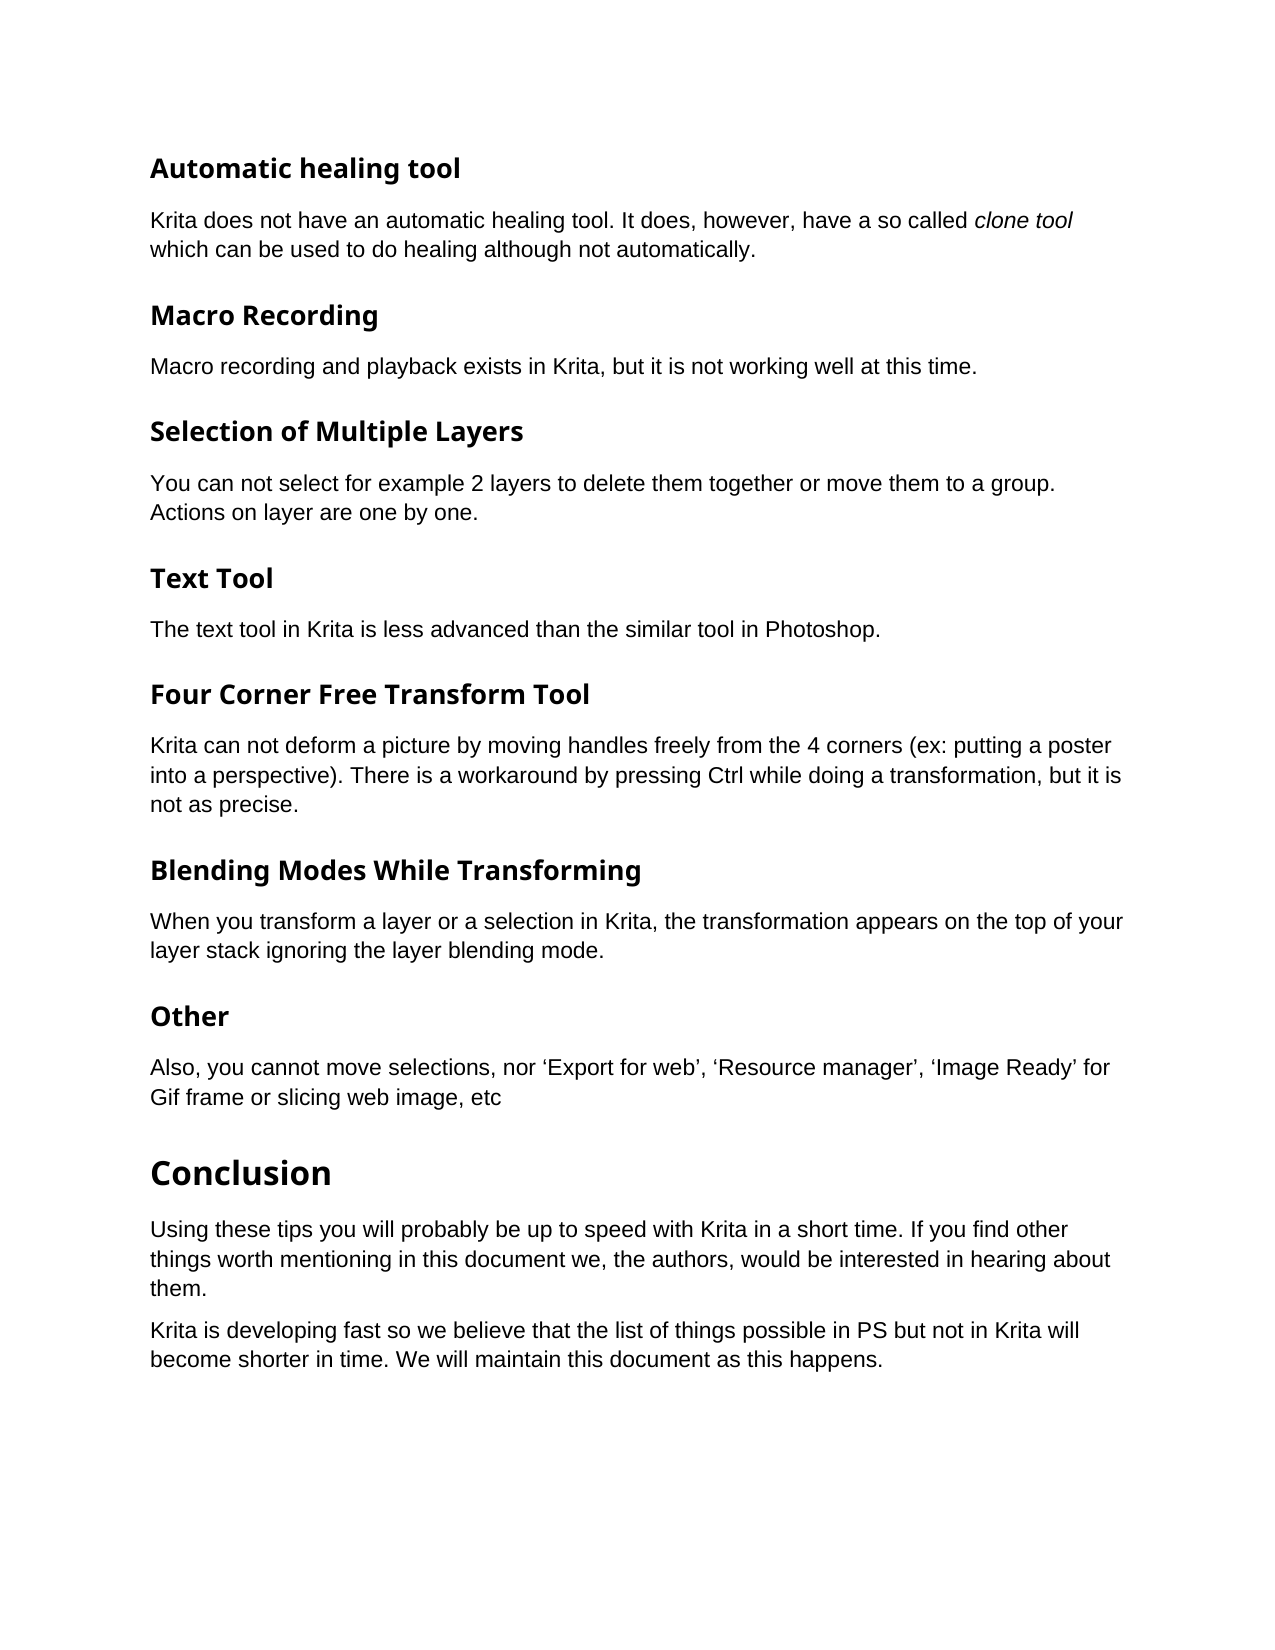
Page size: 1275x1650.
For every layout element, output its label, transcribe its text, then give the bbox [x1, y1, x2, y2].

subtitle Automatic healing tool [150, 150, 1125, 187]
text Using these tips you will probably be up to speed with Krita in a short time. If you find other things worth mentioning in this document we, the authors, would be interested in hearing about them. [150, 1217, 1125, 1301]
subtitle Macro Recording [150, 296, 1125, 333]
text Macro recording and playback exists in Krita, but it is not working well at this time. [150, 353, 1125, 379]
text Also, you cannot move selections, nor ‘Export for web’, ‘Resource manager’, ‘Image Ready’ for Gif frame or slicing web image, etc [150, 1055, 1125, 1110]
text Krita is developing fast so we believe that the list of things possible in PS but not in Krita will become shorter in time. We will maintain this document as this happens. [150, 1317, 1125, 1372]
text When you transform a layer or a selection in Krita, the transformation appears on the top of your layer stack ignoring the layer blending mode. [150, 909, 1125, 964]
text Krita does not have an automatic healing tool. It does, however, have a so called clone tool which can be used to do healing although not automatically. [150, 207, 1125, 262]
subtitle Conclusion [150, 1150, 1125, 1195]
text You can not select for example 2 layers to delete them together or move them to a group. Actions on layer are one by one. [150, 470, 1125, 525]
subtitle Other [150, 997, 1125, 1034]
subtitle Four Corner Free Transform Tool [150, 676, 1125, 713]
subtitle Selection of Multiple Layers [150, 413, 1125, 450]
text Krita can not deform a picture by moving handles freely from the 4 corners (ex: putting a poster into a perspective). There is a workaround by pressing Ctrl while doing a transformation, but it is not as precise. [150, 733, 1125, 818]
subtitle Text Tool [150, 559, 1125, 596]
subtitle Blending Modes While Transforming [150, 851, 1125, 888]
text The text tool in Krita is less advanced than the similar tool in Photoshop. [150, 616, 1125, 642]
